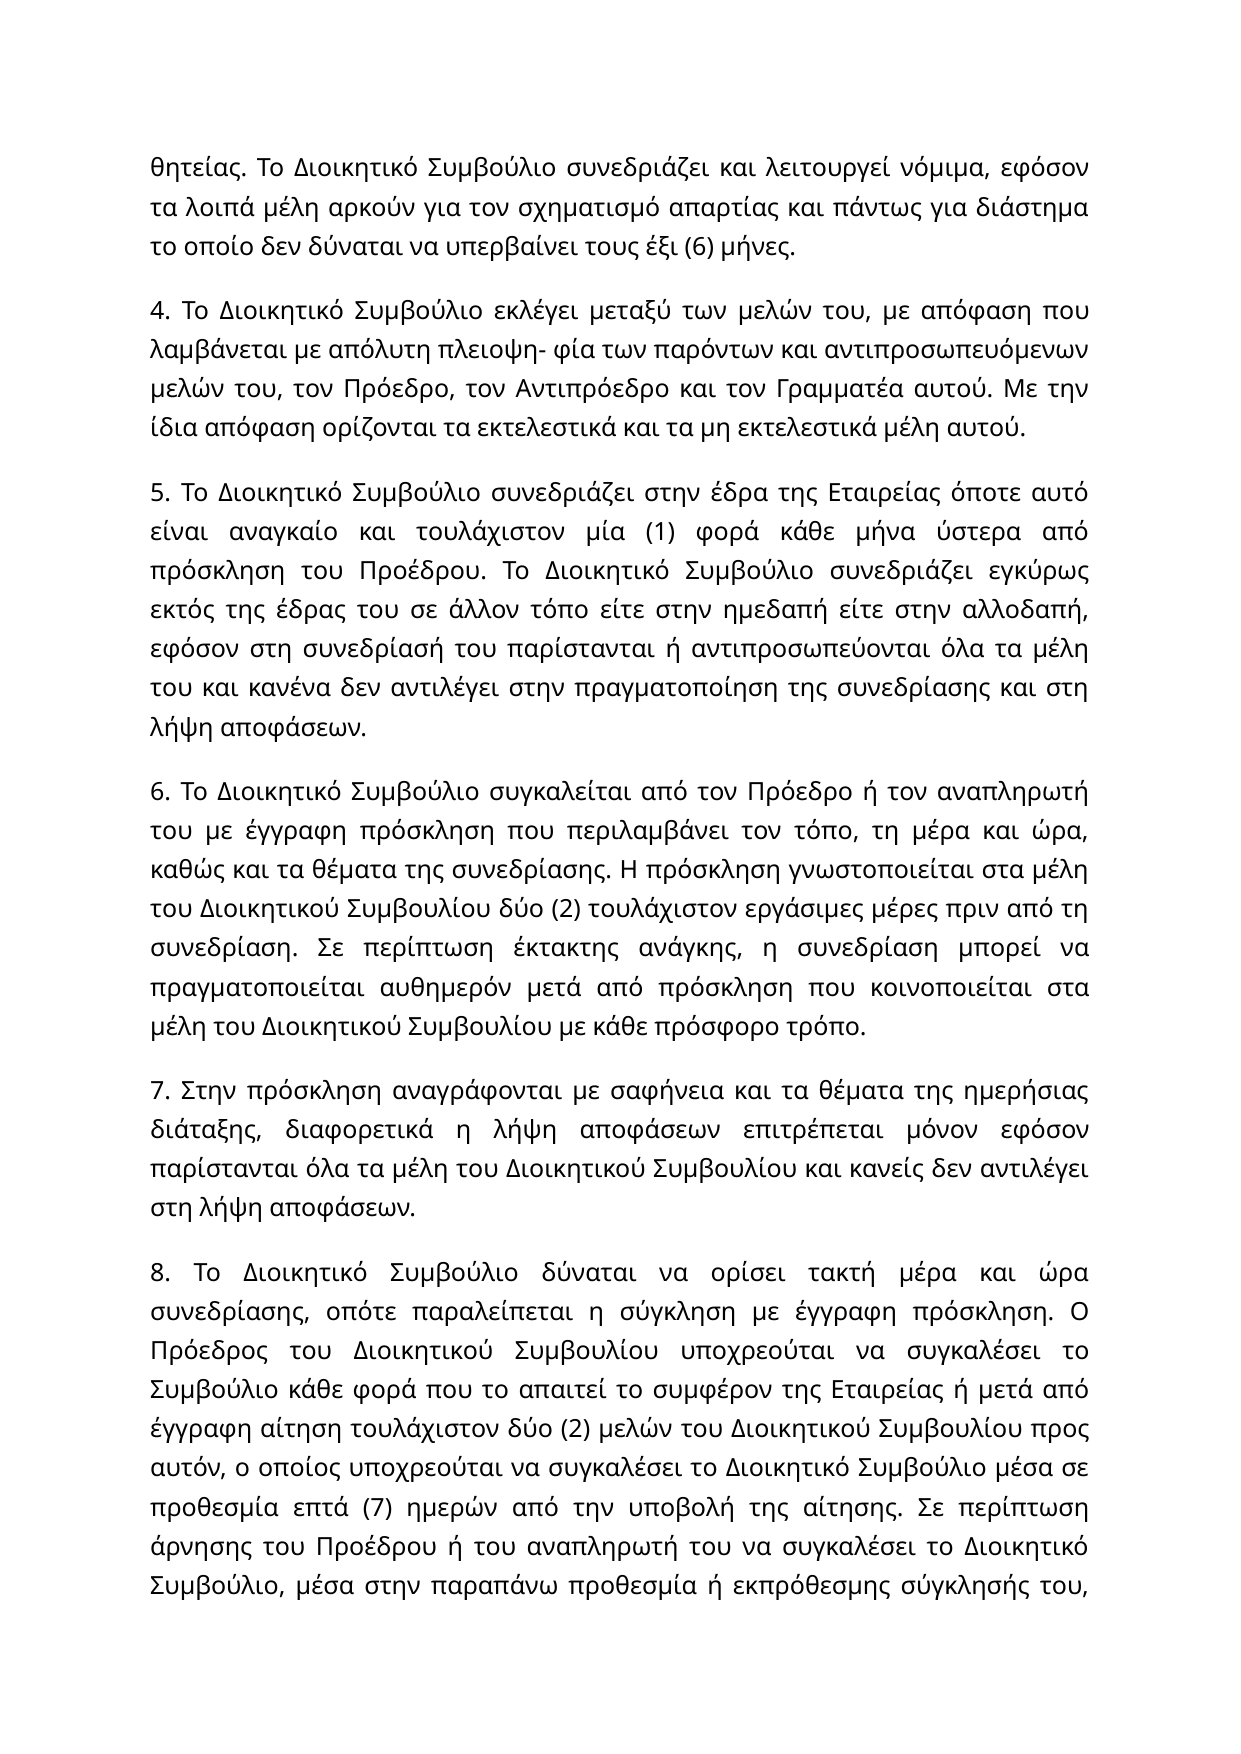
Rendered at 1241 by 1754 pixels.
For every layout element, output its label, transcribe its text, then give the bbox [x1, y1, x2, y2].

text θητείας. Το Διοικητικό Συμβούλιο συνεδριάζει και λειτουργεί νόμιμα, εφόσον τα λοιπά μέλη αρκούν για τον σχηματισμό απαρτίας και πάντως για διάστημα το οποίο δεν δύναται να υπερβαίνει τους έξι (6) μήνες. [150, 150, 1090, 262]
text 4. Το Διοικητικό Συμβούλιο εκλέγει μεταξύ των μελών του, με απόφαση που λαμβάνεται με απόλυτη πλειοψη- φία των παρόντων και αντιπροσωπευόμενων μελών του, τον Πρόεδρο, τον Αντιπρόεδρο και τον Γραμματέα αυτού. Με την ίδια απόφαση ορίζονται τα εκτελεστικά και τα μη εκτελεστικά μέλη αυτού. [150, 292, 1090, 444]
text 7. Στην πρόσκληση αναγράφονται με σαφήνεια και τα θέματα της ημερήσιας διάταξης, διαφορετικά η λήψη αποφάσεων επιτρέπεται μόνον εφόσον παρίστανται όλα τα μέλη του Διοικητικού Συμβουλίου και κανείς δεν αντιλέγει στη λήψη αποφάσεων. [150, 1072, 1090, 1224]
text 8. Το Διοικητικό Συμβούλιο δύναται να ορίσει τακτή μέρα και ώρα συνεδρίασης, οπότε παραλείπεται η σύγκληση με έγγραφη πρόσκληση. Ο Πρόεδρος του Διοικητικού Συμβουλίου υποχρεούται να συγκαλέσει το Συμβούλιο κάθε φορά που το απαιτεί το συμφέρον της Εταιρείας ή μετά από έγγραφη αίτηση τουλάχιστον δύο (2) μελών του Διοικητικού Συμβουλίου προς αυτόν, ο οποίος υποχρεούται να συγκαλέσει το Διοικητικό Συμβούλιο μέσα σε προθεσμία επτά (7) ημερών από την υποβολή της αίτησης. Σε περίπτωση άρνησης του Προέδρου ή του αναπληρωτή του να συγκαλέσει το Διοικητικό Συμβούλιο, μέσα στην παραπάνω προθεσμία ή εκπρόθεσμης σύγκλησής του, [150, 1254, 1090, 1602]
text 5. Το Διοικητικό Συμβούλιο συνεδριάζει στην έδρα της Εταιρείας όποτε αυτό είναι αναγκαίο και τουλάχιστον μία (1) φορά κάθε μήνα ύστερα από πρόσκληση του Προέδρου. Το Διοικητικό Συμβούλιο συνεδριάζει εγκύρως εκτός της έδρας του σε άλλον τόπο είτε στην ημεδαπή είτε στην αλλοδαπή, εφόσον στη συνεδρίασή του παρίστανται ή αντιπροσωπεύονται όλα τα μέλη του και κανένα δεν αντιλέγει στην πραγματοποίηση της συνεδρίασης και στη λήψη αποφάσεων. [150, 474, 1090, 743]
text 6. Το Διοικητικό Συμβούλιο συγκαλείται από τον Πρόεδρο ή τον αναπληρωτή του με έγγραφη πρόσκληση που περιλαμβάνει τον τόπο, τη μέρα και ώρα, καθώς και τα θέματα της συνεδρίασης. Η πρόσκληση γνωστοποιείται στα μέλη του Διοικητικού Συμβουλίου δύο (2) τουλάχιστον εργάσιμες μέρες πριν από τη συνεδρίαση. Σε περίπτωση έκτακτης ανάγκης, η συνεδρίαση μπορεί να πραγματοποιείται αυθημερόν μετά από πρόσκληση που κοινοποιείται στα μέλη του Διοικητικού Συμβουλίου με κάθε πρόσφορο τρόπο. [150, 773, 1090, 1042]
